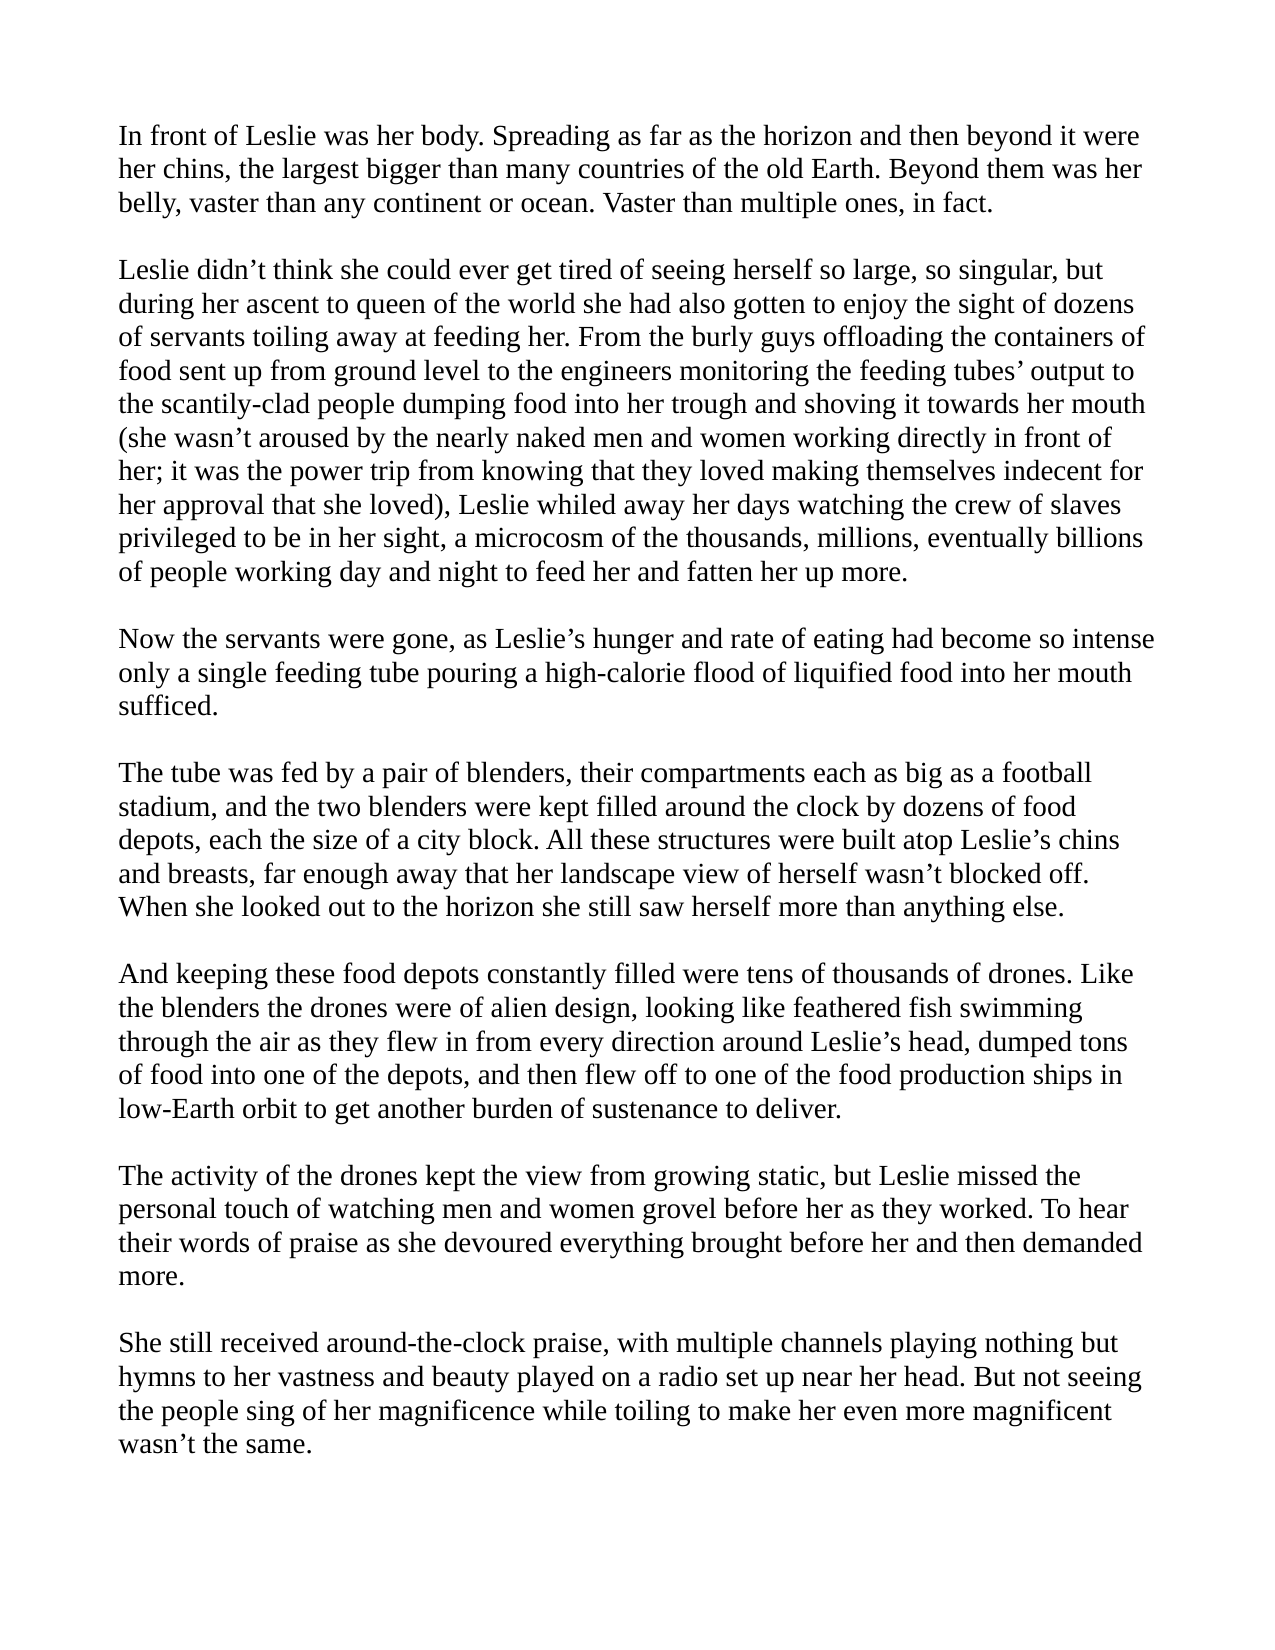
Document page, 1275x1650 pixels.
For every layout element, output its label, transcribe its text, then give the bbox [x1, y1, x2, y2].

text She still received around-the-clock praise, with multiple channels playing nothing but hymns to her vastness and beauty played on a radio set up near her head. But not seeing the people sing of her magnificence while toiling to make her even more magnificent wasn’t the same. [118, 1326, 1157, 1460]
text The tube was fed by a pair of blenders, their compartments each as big as a football stadium, and the two blenders were kept filled around the clock by dozens of food depots, each the size of a city block. All these structures were built atop Leslie’s chins and breasts, far enough away that her landscape view of herself wasn’t blocked off. When she looked out to the horizon she still saw herself more than anything else. [118, 755, 1157, 923]
text Leslie didn’t think she could ever get tired of seeing herself so large, so singular, but during her ascent to queen of the world she had also gotten to enjoy the sight of dozens of servants toiling away at feeding her. From the burly guys offloading the containers of food sent up from ground level to the engineers monitoring the feeding tubes’ output to the scantily-clad people dumping food into her trough and shoving it towards her mouth (she wasn’t aroused by the nearly naked men and women working directly in front of her; it was the power trip from knowing that they loved making themselves indecent for her approval that she loved), Leslie whiled away her days watching the crew of slaves privileged to be in her sight, a microcosm of the thousands, millions, eventually billions of people working day and night to feed her and fatten her up more. [118, 252, 1157, 588]
text The activity of the drones kept the view from growing static, but Leslie missed the personal touch of watching men and women grovel before her as they worked. To hear their words of praise as she devoured everything brought before her and then demanded more. [118, 1158, 1157, 1292]
text And keeping these food depots constantly filled were tens of thousands of drones. Like the blenders the drones were of alien design, looking like feathered fish swimming through the air as they flew in from every direction around Leslie’s head, dumped tons of food into one of the depots, and then flew off to one of the food production ships in low-Earth orbit to get another burden of sustenance to deliver. [118, 957, 1157, 1124]
text Now the servants were gone, as Leslie’s hunger and rate of eating had become so intense only a single feeding tube pouring a high-calorie flood of liquified food into her mouth sufficed. [118, 621, 1157, 722]
text In front of Leslie was her body. Spreading as far as the horizon and then beyond it were her chins, the largest bigger than many countries of the old Earth. Beyond them was her belly, vaster than any continent or ocean. Vaster than multiple ones, in fact. [118, 118, 1157, 219]
